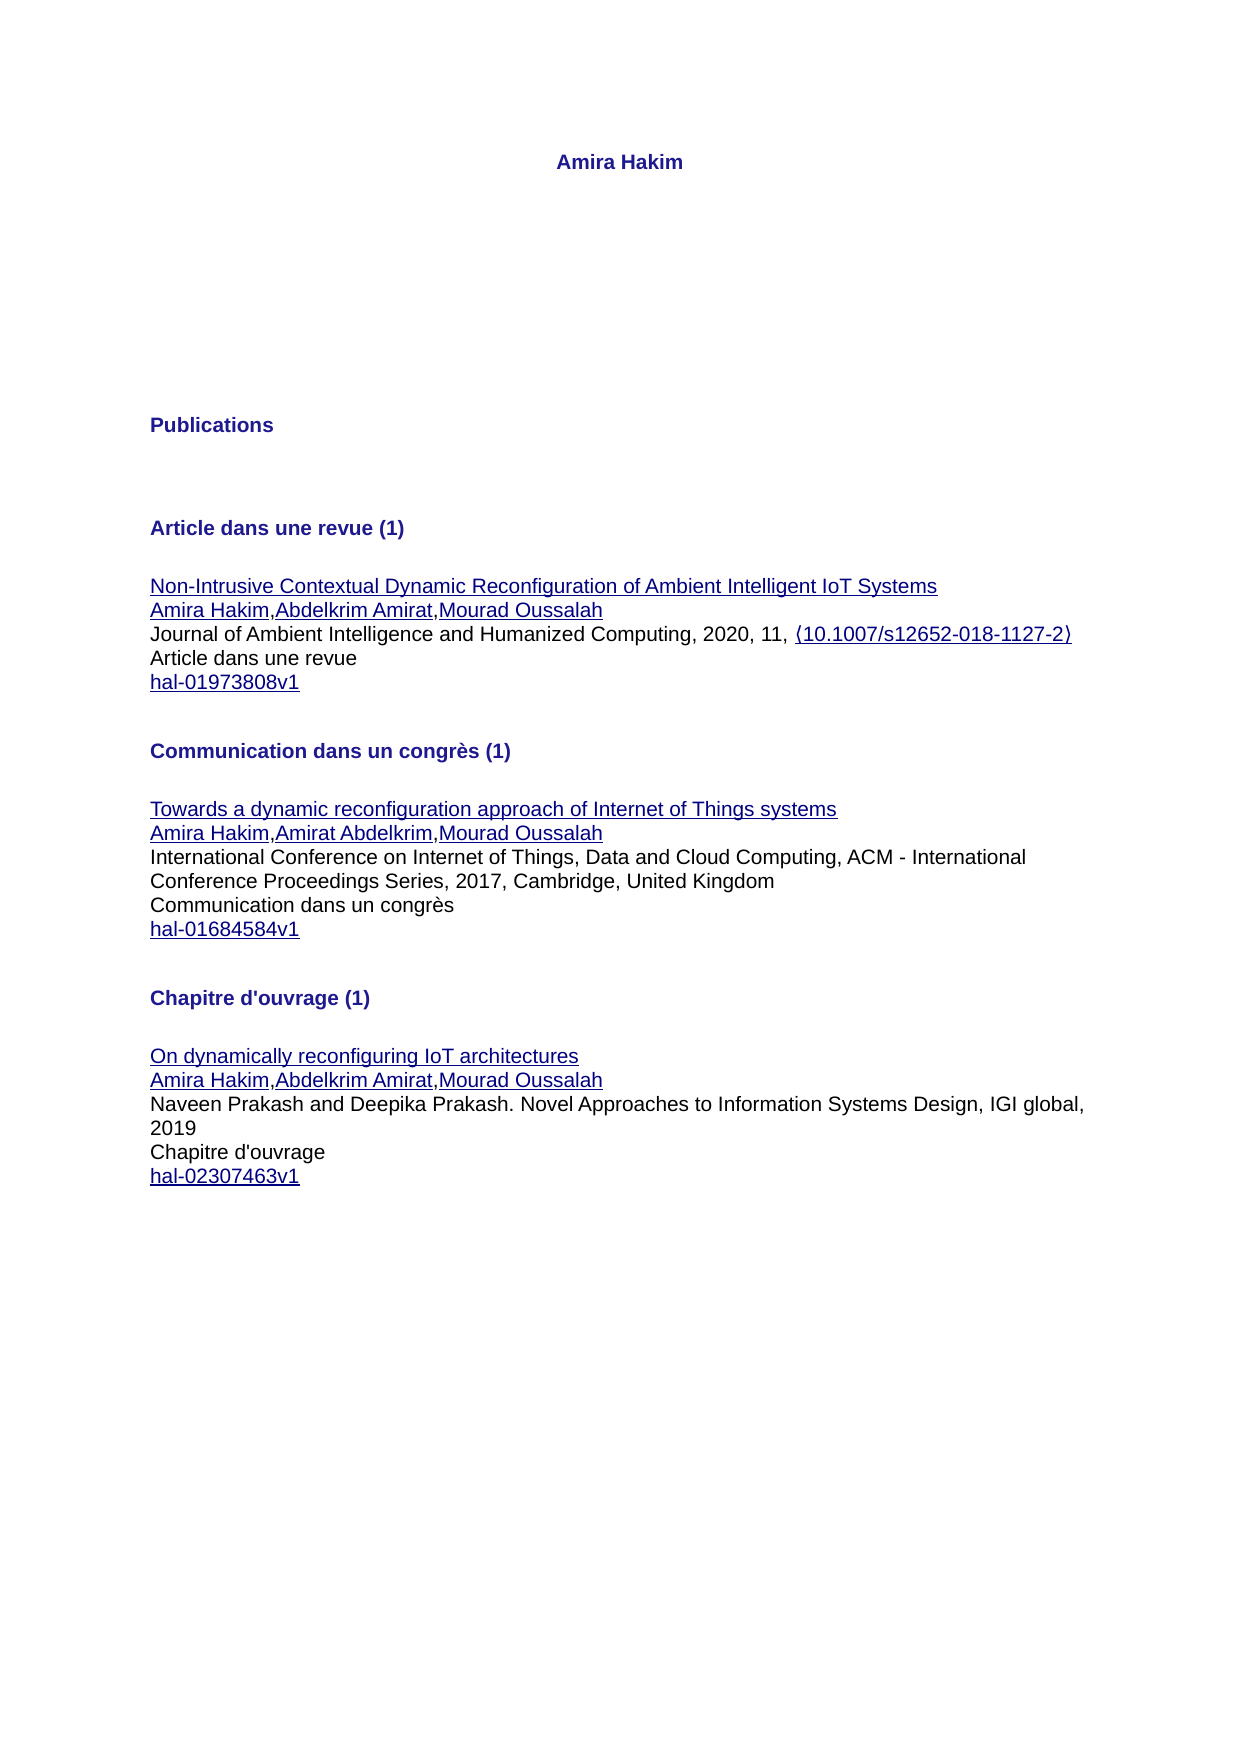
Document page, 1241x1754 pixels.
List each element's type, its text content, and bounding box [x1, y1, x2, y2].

table_header On dynamically reconfiguring IoT architectures Amira Hakim,Abdelkrim Amirat,Mourad Oussalah Naveen Prakash and Deepika Prakash. Novel Approaches to Information Systems Design, IGI global, 2019 Chapitre d'ouvrage hal-02307463v1 [150, 1044, 1090, 1187]
subtitle Amira Hakim [150, 150, 1090, 174]
subtitle Publications [150, 412, 1090, 436]
subtitle Communication dans un congrès (1) [150, 738, 1090, 762]
table_header Towards a dynamic reconfiguration approach of Internet of Things systems Amira Hakim,Amirat Abdelkrim,Mourad Oussalah International Conference on Internet of Things, Data and Cloud Computing, ACM - International Conference Proceedings Series, 2017, Cambridge, United Kingdom Communication dans un congrès hal-01684584v1 [150, 797, 1090, 941]
table_header Non-Intrusive Contextual Dynamic Reconfiguration of Ambient Intelligent IoT Systems Amira Hakim,Abdelkrim Amirat,Mourad Oussalah Journal of Ambient Intelligence and Humanized Computing, 2020, 11, ⟨10.1007/s12652-018-1127-2⟩ Article dans une revue hal-01973808v1 [150, 574, 1090, 694]
subtitle Article dans une revue (1) [150, 516, 1090, 539]
subtitle Chapitre d'ouvrage (1) [150, 985, 1090, 1009]
